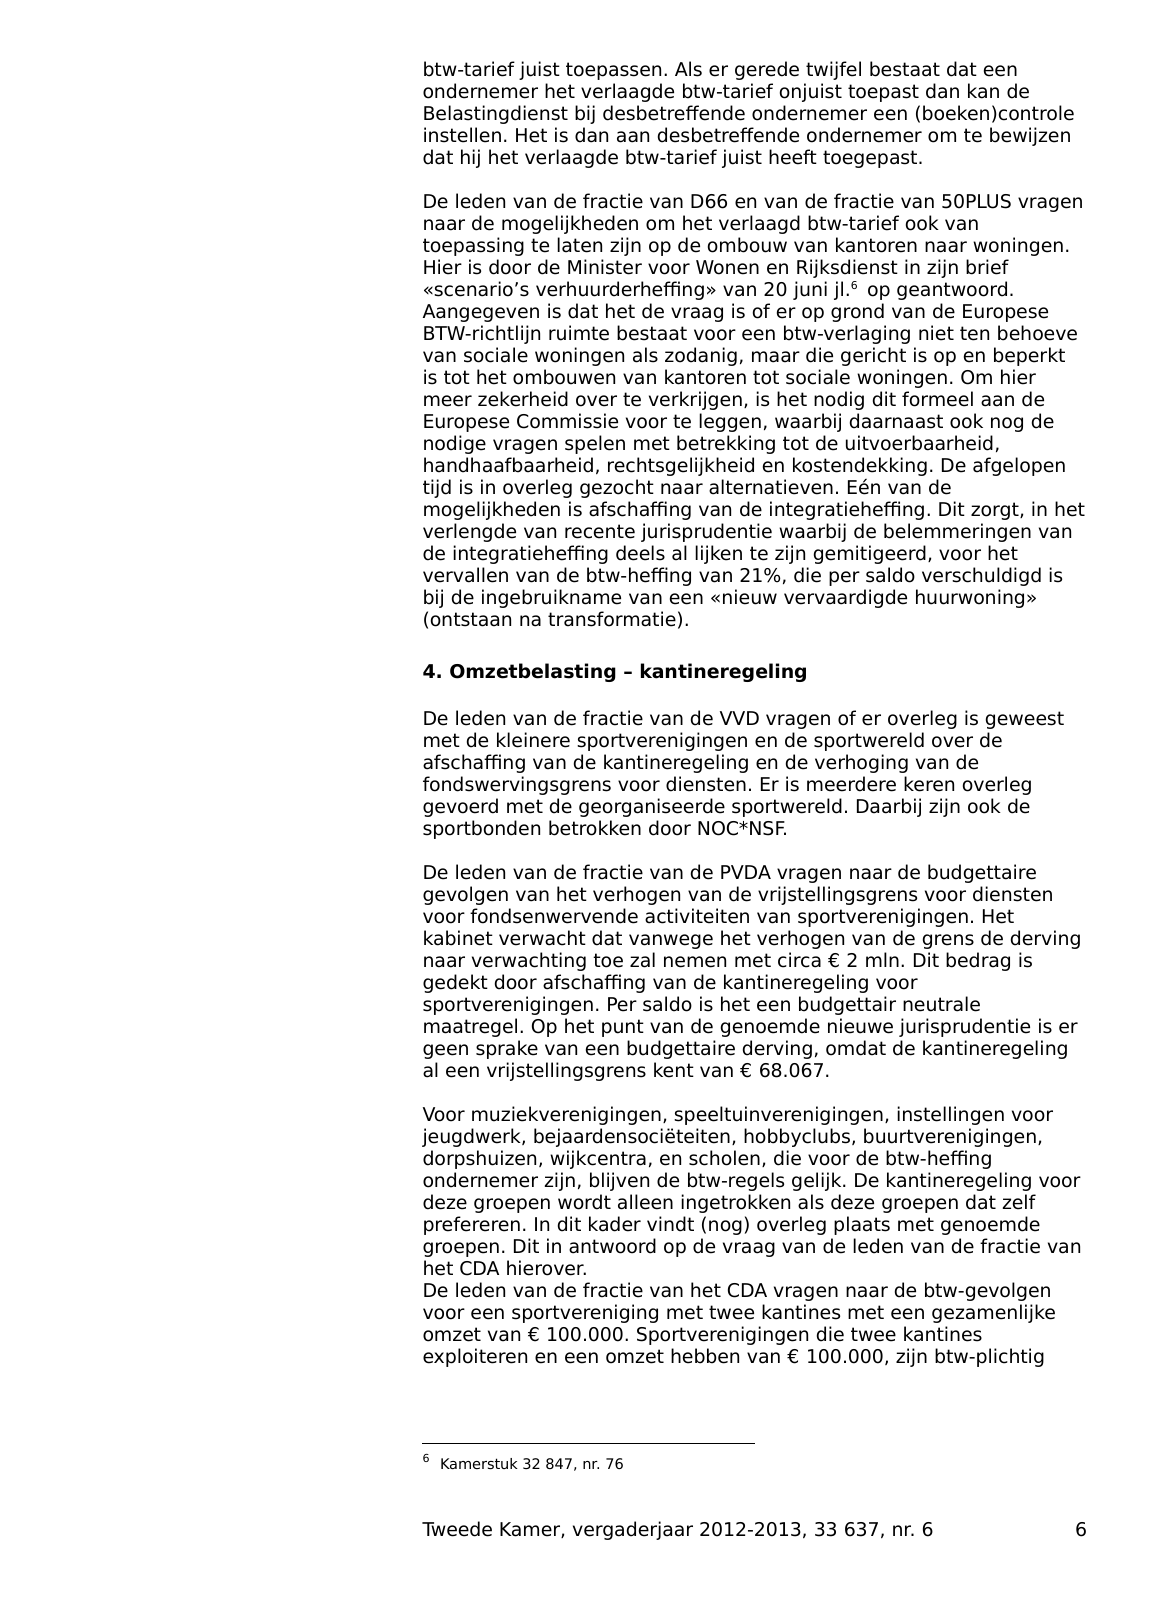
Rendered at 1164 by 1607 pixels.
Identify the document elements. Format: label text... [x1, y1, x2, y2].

text btw-tarief juist toepassen. Als er gerede twijfel bestaat dat een ondernemer het verlaagde btw-tarief onjuist toepast dan kan de Belastingdienst bij desbetreffende ondernemer een (boeken)controle instellen. Het is dan aan desbetreffende ondernemer om te bewijzen dat hij het verlaagde btw-tarief juist heeft toegepast. [422, 59, 1087, 169]
text Voor muziekverenigingen, speeltuinverenigingen, instellingen voor jeugdwerk, bejaardensociëteiten, hobbyclubs, buurtverenigingen, dorpshuizen, wijkcentra, en scholen, die voor de btw-heffing ondernemer zijn, blijven de btw-regels gelijk. De kantineregeling voor deze groepen wordt alleen ingetrokken als deze groepen dat zelf prefereren. In dit kader vindt (nog) overleg plaats met genoemde groepen. Dit in antwoord op de vraag van de leden van de fractie van het CDA hierover. [422, 1104, 1087, 1279]
text De leden van de fractie van de PVDA vragen naar de budgettaire gevolgen van het verhogen van de vrijstellingsgrens voor diensten voor fondsenwervende activiteiten van sportverenigingen. Het kabinet verwacht dat vanwege het verhogen van de grens de derving naar verwachting toe zal nemen met circa € 2 mln. Dit bedrag is gedekt door afschaffing van de kantineregeling voor sportverenigingen. Per saldo is het een budgettair neutrale maatregel. Op het punt van de genoemde nieuwe jurisprudentie is er geen sprake van een budgettaire derving, omdat de kantineregeling al een vrijstellingsgrens kent van € 68.067. [422, 862, 1087, 1082]
text De leden van de fractie van D66 en van de fractie van 50PLUS vragen naar de mogelijkheden om het verlaagd btw-tarief ook van toepassing te laten zijn op de ombouw van kantoren naar woningen. Hier is door de Minister voor Wonen en Rijksdienst in zijn brief «scenario’s verhuurderheffing» van 20 juni jl. op geantwoord. Aangegeven is dat het de vraag is of er op grond van de Europese BTW-richtlijn ruimte bestaat voor een btw-verlaging niet ten behoeve van sociale woningen als zodanig, maar die gericht is op en beperkt is tot het ombouwen van kantoren tot sociale woningen. Om hier meer zekerheid over te verkrijgen, is het nodig dit formeel aan de Europese Commissie voor te leggen, waarbij daarnaast ook nog de nodige vragen spelen met betrekking tot de uitvoerbaarheid, handhaafbaarheid, rechtsgelijkheid en kostendekking. De afgelopen tijd is in overleg gezocht naar alternatieven. Eén van de mogelijkheden is afschaffing van de integratieheffing. Dit zorgt, in het verlengde van recente jurisprudentie waarbij de belemmeringen van de integratieheffing deels al lijken te zijn gemitigeerd, voor het vervallen van de btw-heffing van 21%, die per saldo verschuldigd is bij de ingebruikname van een «nieuw vervaardigde huurwoning» (ontstaan na transformatie). [422, 191, 1087, 631]
text De leden van de fractie van de VVD vragen of er overleg is geweest met de kleinere sportverenigingen en de sportwereld over de afschaffing van de kantineregeling en de verhoging van de fondswervingsgrens voor diensten. Er is meerdere keren overleg gevoerd met de georganiseerde sportwereld. Daarbij zijn ook de sportbonden betrokken door NOC*NSF. [422, 708, 1087, 839]
subtitle 4. Omzetbelasting – kantineregeling [422, 661, 1087, 683]
text Kamerstuk 32 847, nr. 76 [422, 1452, 1087, 1474]
text De leden van de fractie van het CDA vragen naar de btw-gevolgen voor een sportvereniging met twee kantines met een gezamenlijke omzet van € 100.000. Sportverenigingen die twee kantines exploiteren en een omzet hebben van € 100.000, zijn btw-plichtig [422, 1279, 1087, 1367]
